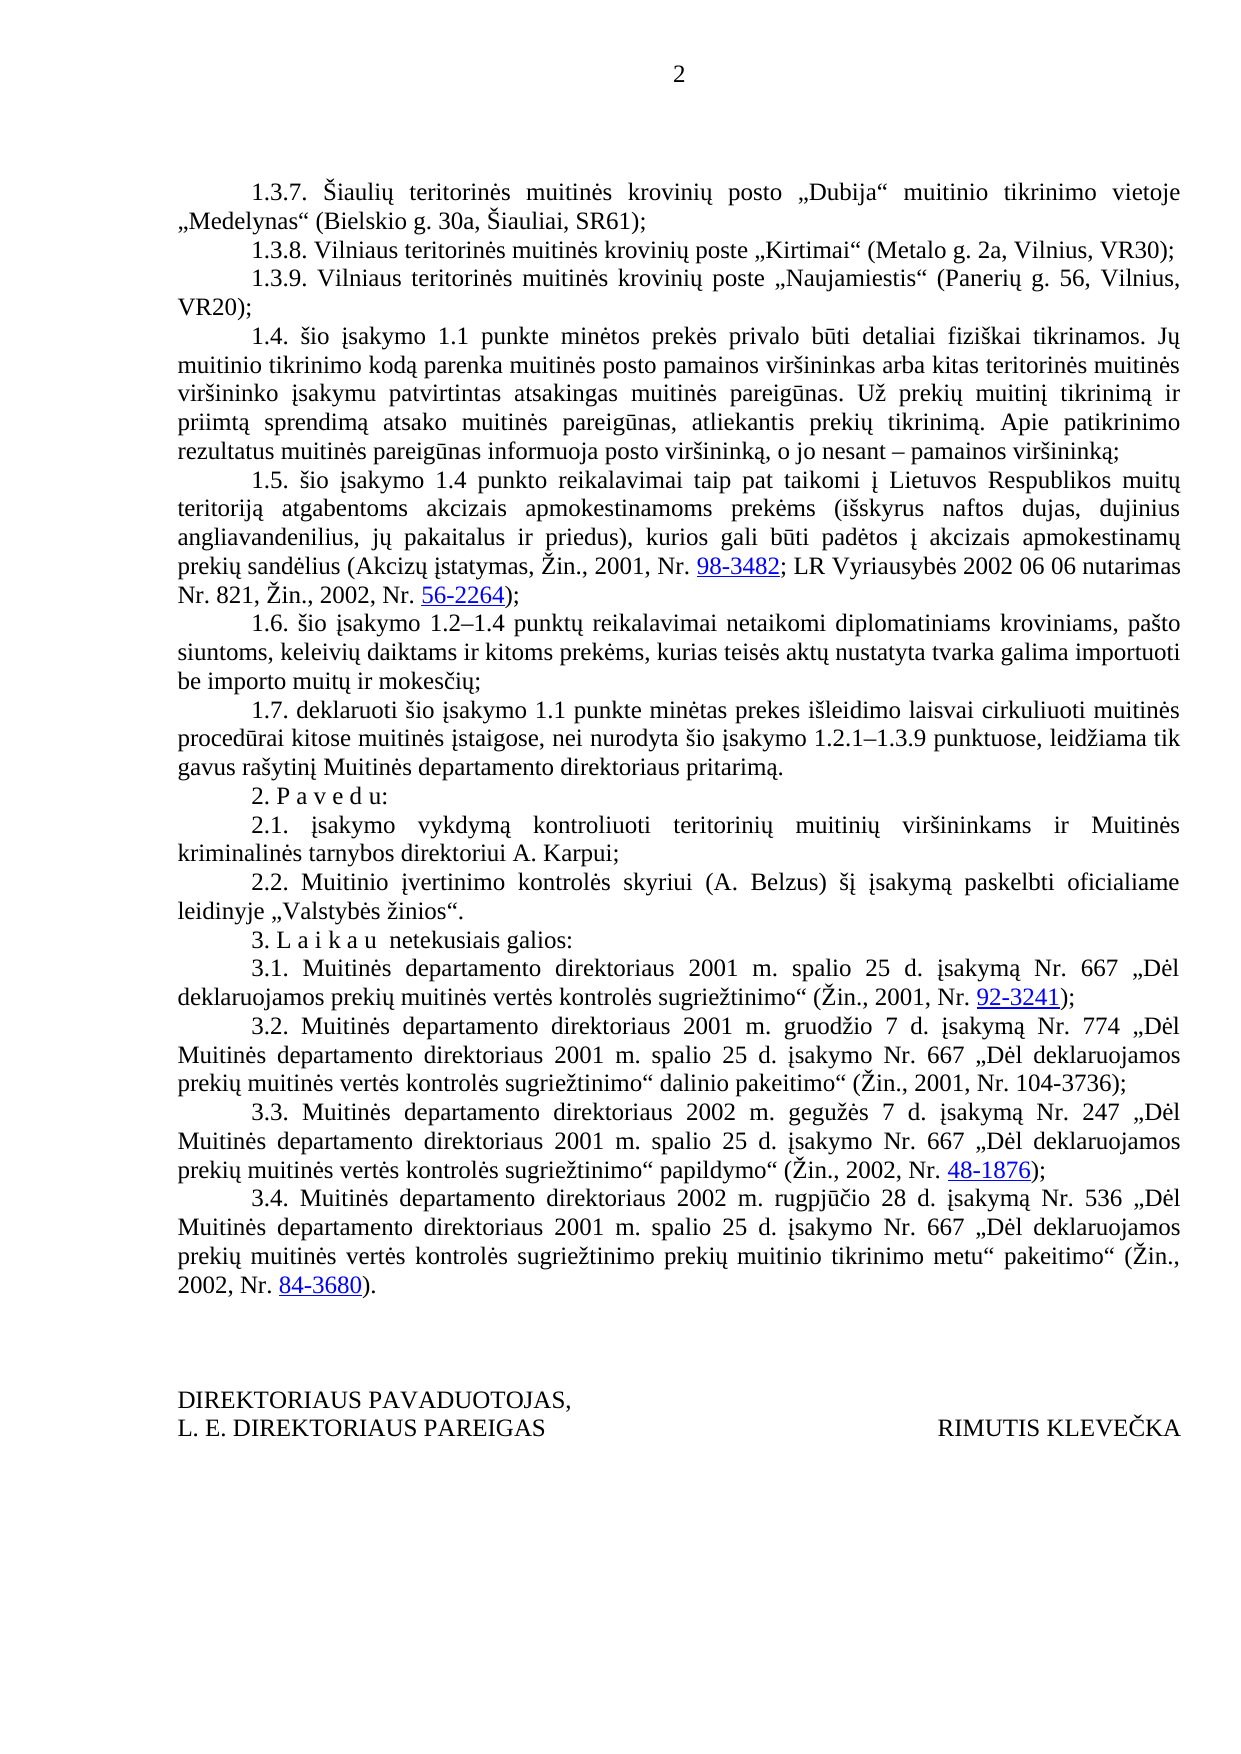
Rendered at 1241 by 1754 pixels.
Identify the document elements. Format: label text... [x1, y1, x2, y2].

text 1.7. deklaruoti šio įsakymo 1.1 punkte minėtas prekes išleidimo laisvai cirkuliuoti muitinės procedūrai kitose muitinės įstaigose, nei nurodyta šio įsakymo 1.2.1–1.3.9 punktuose, leidžiama tik gavus rašytinį Muitinės departamento direktoriaus pritarimą. [177, 695, 1181, 781]
text 3.3. Muitinės departamento direktoriaus 2002 m. gegužės 7 d. įsakymą Nr. 247 „Dėl Muitinės departamento direktoriaus 2001 m. spalio 25 d. įsakymo Nr. 667 „Dėl deklaruojamos prekių muitinės vertės kontrolės sugriežtinimo“ papildymo“ (Žin., 2002, Nr. 48-1876); [177, 1097, 1181, 1183]
text 1.3.9. Vilniaus teritorinės muitinės krovinių poste „Naujamiestis“ (Panerių g. 56, Vilnius, VR20); [177, 263, 1181, 321]
text 3.1. Muitinės departamento direktoriaus 2001 m. spalio 25 d. įsakymą Nr. 667 „Dėl deklaruojamos prekių muitinės vertės kontrolės sugriežtinimo“ (Žin., 2001, Nr. 92-3241); [177, 953, 1181, 1011]
text DIREKTORIAUS PAVADUOTOJAS, [177, 1385, 1181, 1413]
text 1.3.7. Šiaulių teritorinės muitinės krovinių posto „Dubija“ muitinio tikrinimo vietoje „Medelynas“ (Bielskio g. 30a, Šiauliai, SR61); [177, 177, 1181, 235]
text L. E. DIREKTORIAUS PAREIGAS RIMUTIS KLEVEČKA [177, 1413, 1181, 1442]
text 1.5. šio įsakymo 1.4 punkto reikalavimai taip pat taikomi į Lietuvos Respublikos muitų teritoriją atgabentoms akcizais apmokestinamoms prekėms (išskyrus naftos dujas, dujinius angliavandenilius, jų pakaitalus ir priedus), kurios gali būti padėtos į akcizais apmokestinamų prekių sandėlius (Akcizų įstatymas, Žin., 2001, Nr. 98-3482; LR Vyriausybės 2002 06 06 nutarimas Nr. 821, Žin., 2002, Nr. 56-2264); [177, 465, 1181, 608]
text 2. Pavedu: [177, 781, 1181, 810]
text 1.4. šio įsakymo 1.1 punkte minėtos prekės privalo būti detaliai fiziškai tikrinamos. Jų muitinio tikrinimo kodą parenka muitinės posto pamainos viršininkas arba kitas teritorinės muitinės viršininko įsakymu patvirtintas atsakingas muitinės pareigūnas. Už prekių muitinį tikrinimą ir priimtą sprendimą atsako muitinės pareigūnas, atliekantis prekių tikrinimą. Apie patikrinimo rezultatus muitinės pareigūnas informuoja posto viršininką, o jo nesant – pamainos viršininką; [177, 321, 1181, 465]
text 3.4. Muitinės departamento direktoriaus 2002 m. rugpjūčio 28 d. įsakymą Nr. 536 „Dėl Muitinės departamento direktoriaus 2001 m. spalio 25 d. įsakymo Nr. 667 „Dėl deklaruojamos prekių muitinės vertės kontrolės sugriežtinimo prekių muitinio tikrinimo metu“ pakeitimo“ (Žin., 2002, Nr. 84-3680). [177, 1183, 1181, 1298]
text 1.3.8. Vilniaus teritorinės muitinės krovinių poste „Kirtimai“ (Metalo g. 2a, Vilnius, VR30); [177, 235, 1181, 263]
text 1.6. šio įsakymo 1.2–1.4 punktų reikalavimai netaikomi diplomatiniams kroviniams, pašto siuntoms, keleivių daiktams ir kitoms prekėms, kurias teisės aktų nustatyta tvarka galima importuoti be importo muitų ir mokesčių; [177, 608, 1181, 695]
text 3. Laikau netekusiais galios: [177, 925, 1181, 953]
text 2.1. įsakymo vykdymą kontroliuoti teritorinių muitinių viršininkams ir Muitinės kriminalinės tarnybos direktoriui A. Karpui; [177, 810, 1181, 867]
text 3.2. Muitinės departamento direktoriaus 2001 m. gruodžio 7 d. įsakymą Nr. 774 „Dėl Muitinės departamento direktoriaus 2001 m. spalio 25 d. įsakymo Nr. 667 „Dėl deklaruojamos prekių muitinės vertės kontrolės sugriežtinimo“ dalinio pakeitimo“ (Žin., 2001, Nr. 104-3736); [177, 1011, 1181, 1097]
text 2.2. Muitinio įvertinimo kontrolės skyriui (A. Belzus) šį įsakymą paskelbti oficialiame leidinyje „Valstybės žinios“. [177, 867, 1181, 925]
